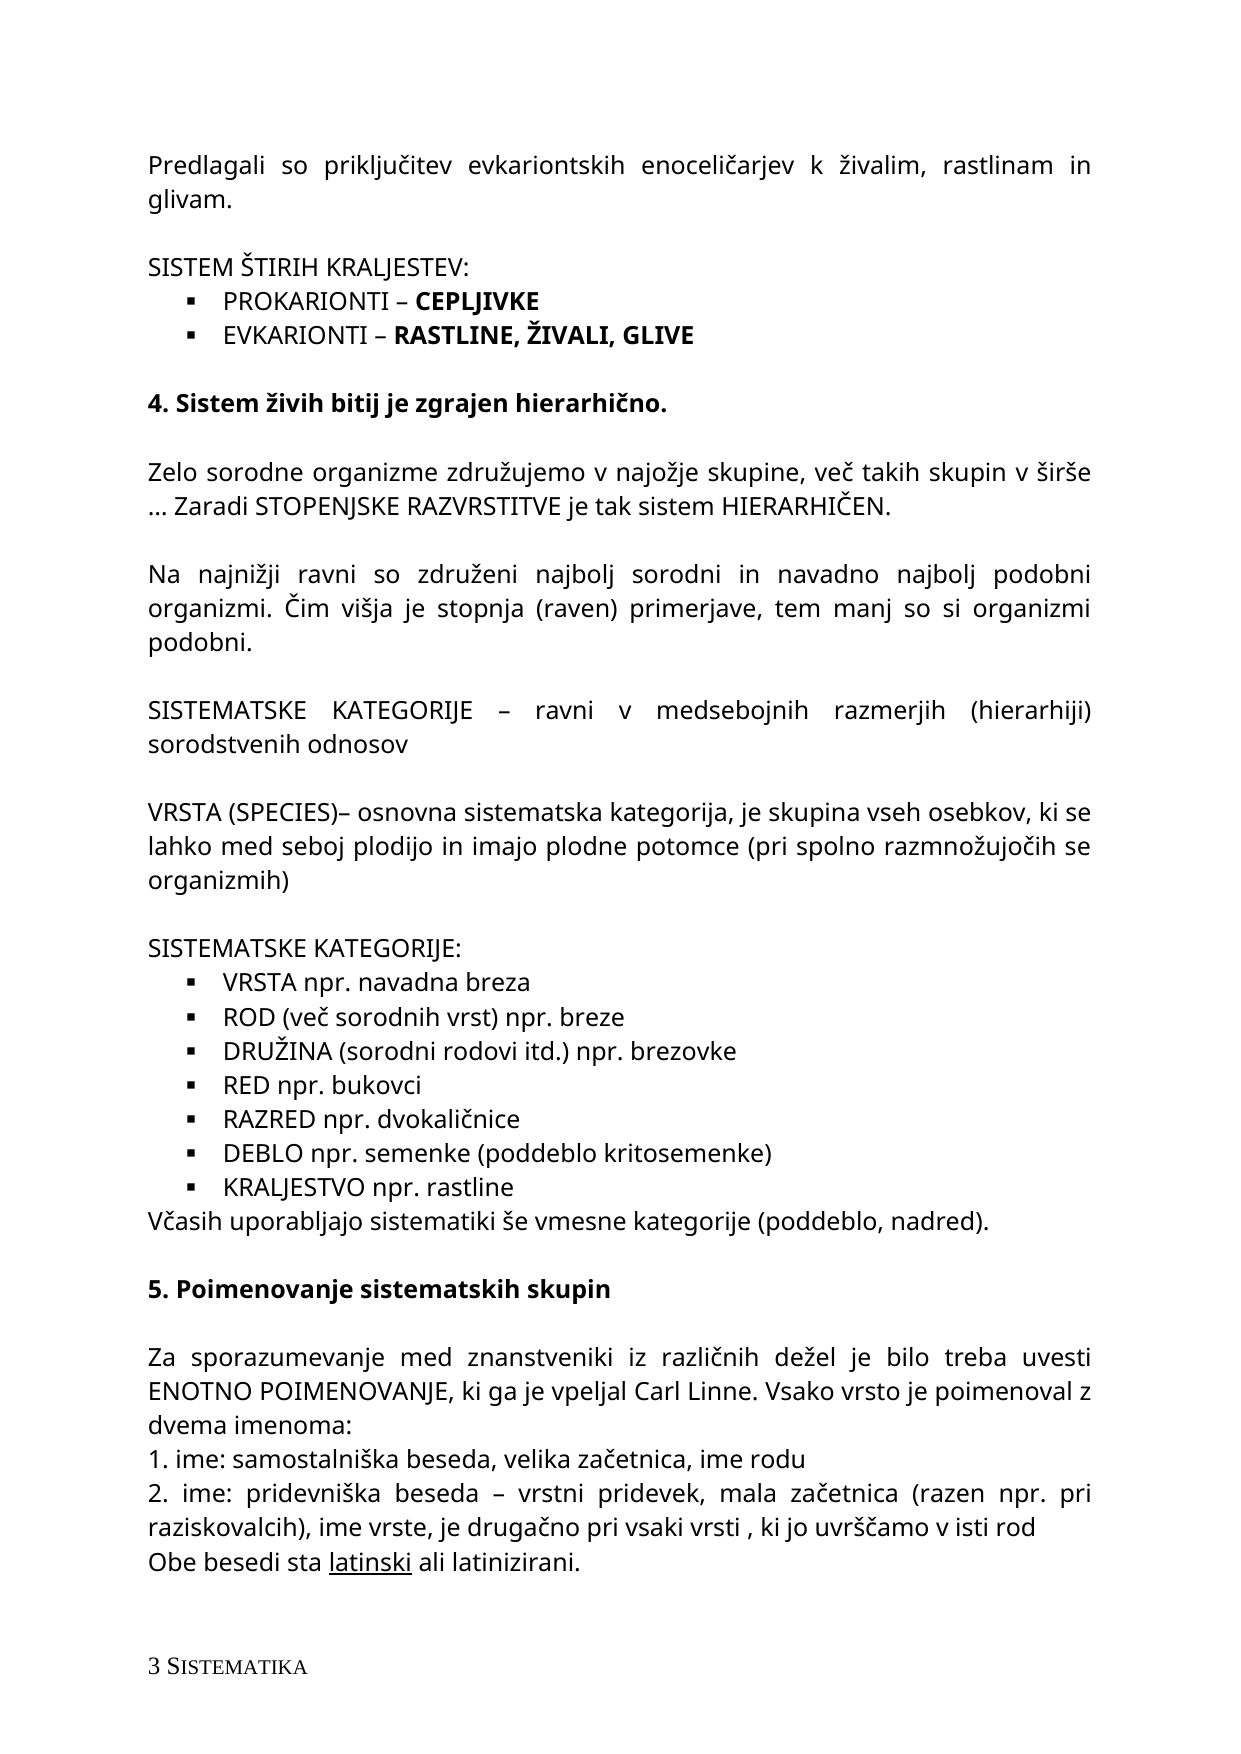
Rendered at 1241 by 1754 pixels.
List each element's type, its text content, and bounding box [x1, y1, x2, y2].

list RAZRED npr. dvokaličnice [185, 1101, 1093, 1135]
text Zelo sorodne organizme združujemo v najožje skupine, več takih skupin v širše … Zaradi STOPENJSKE RAZVRSTITVE je tak sistem HIERARHIČEN. [148, 454, 1093, 522]
text 5. Poimenovanje sistematskih skupin [148, 1272, 1093, 1306]
list KRALJESTVO npr. rastline [185, 1169, 1093, 1203]
text 1. ime: samostalniška beseda, velika začetnica, ime rodu [148, 1442, 1093, 1476]
list RED npr. bukovci [185, 1067, 1093, 1101]
text 4. Sistem živih bitij je zgrajen hierarhično. [148, 386, 1093, 420]
list VRSTA npr. navadna breza [185, 965, 1093, 999]
text Obe besedi sta latinski ali latinizirani. [148, 1544, 1093, 1578]
text Na najnižji ravni so združeni najbolj sorodni in navadno najbolj podobni organizmi. Čim višja je stopnja (raven) primerjave, tem manj so si organizmi podobni. [148, 556, 1093, 658]
text Predlagali so priključitev evkariontskih enoceličarjev k živalim, rastlinam in glivam. [148, 148, 1093, 216]
text Za sporazumevanje med znanstveniki iz različnih dežel je bilo treba uvesti ENOTNO POIMENOVANJE, ki ga je vpeljal Carl Linne. Vsako vrsto je poimenoval z dvema imenoma: [148, 1340, 1093, 1442]
list DRUŽINA (sorodni rodovi itd.) npr. brezovke [185, 1033, 1093, 1067]
list PROKARIONTI – CEPLJIVKE [185, 284, 1093, 318]
list ROD (več sorodnih vrst) npr. breze [185, 999, 1093, 1033]
text VRSTA (SPECIES)– osnovna sistematska kategorija, je skupina vseh osebkov, ki se lahko med seboj plodijo in imajo plodne potomce (pri spolno razmnožujočih se organizmih) [148, 795, 1093, 897]
text SISTEMATSKE KATEGORIJE: [148, 931, 1093, 965]
text SISTEM ŠTIRIH KRALJESTEV: [148, 250, 1093, 284]
text 2. ime: pridevniška beseda – vrstni pridevek, mala začetnica (razen npr. pri raziskovalcih), ime vrste, je drugačno pri vsaki vrsti , ki jo uvrščamo v isti rod [148, 1476, 1093, 1544]
text Včasih uporabljajo sistematiki še vmesne kategorije (poddeblo, nadred). [148, 1203, 1093, 1238]
text SISTEMATSKE KATEGORIJE – ravni v medsebojnih razmerjih (hierarhiji) sorodstvenih odnosov [148, 693, 1093, 761]
list EVKARIONTI – RASTLINE, ŽIVALI, GLIVE [185, 318, 1093, 352]
list DEBLO npr. semenke (poddeblo kritosemenke) [185, 1135, 1093, 1169]
